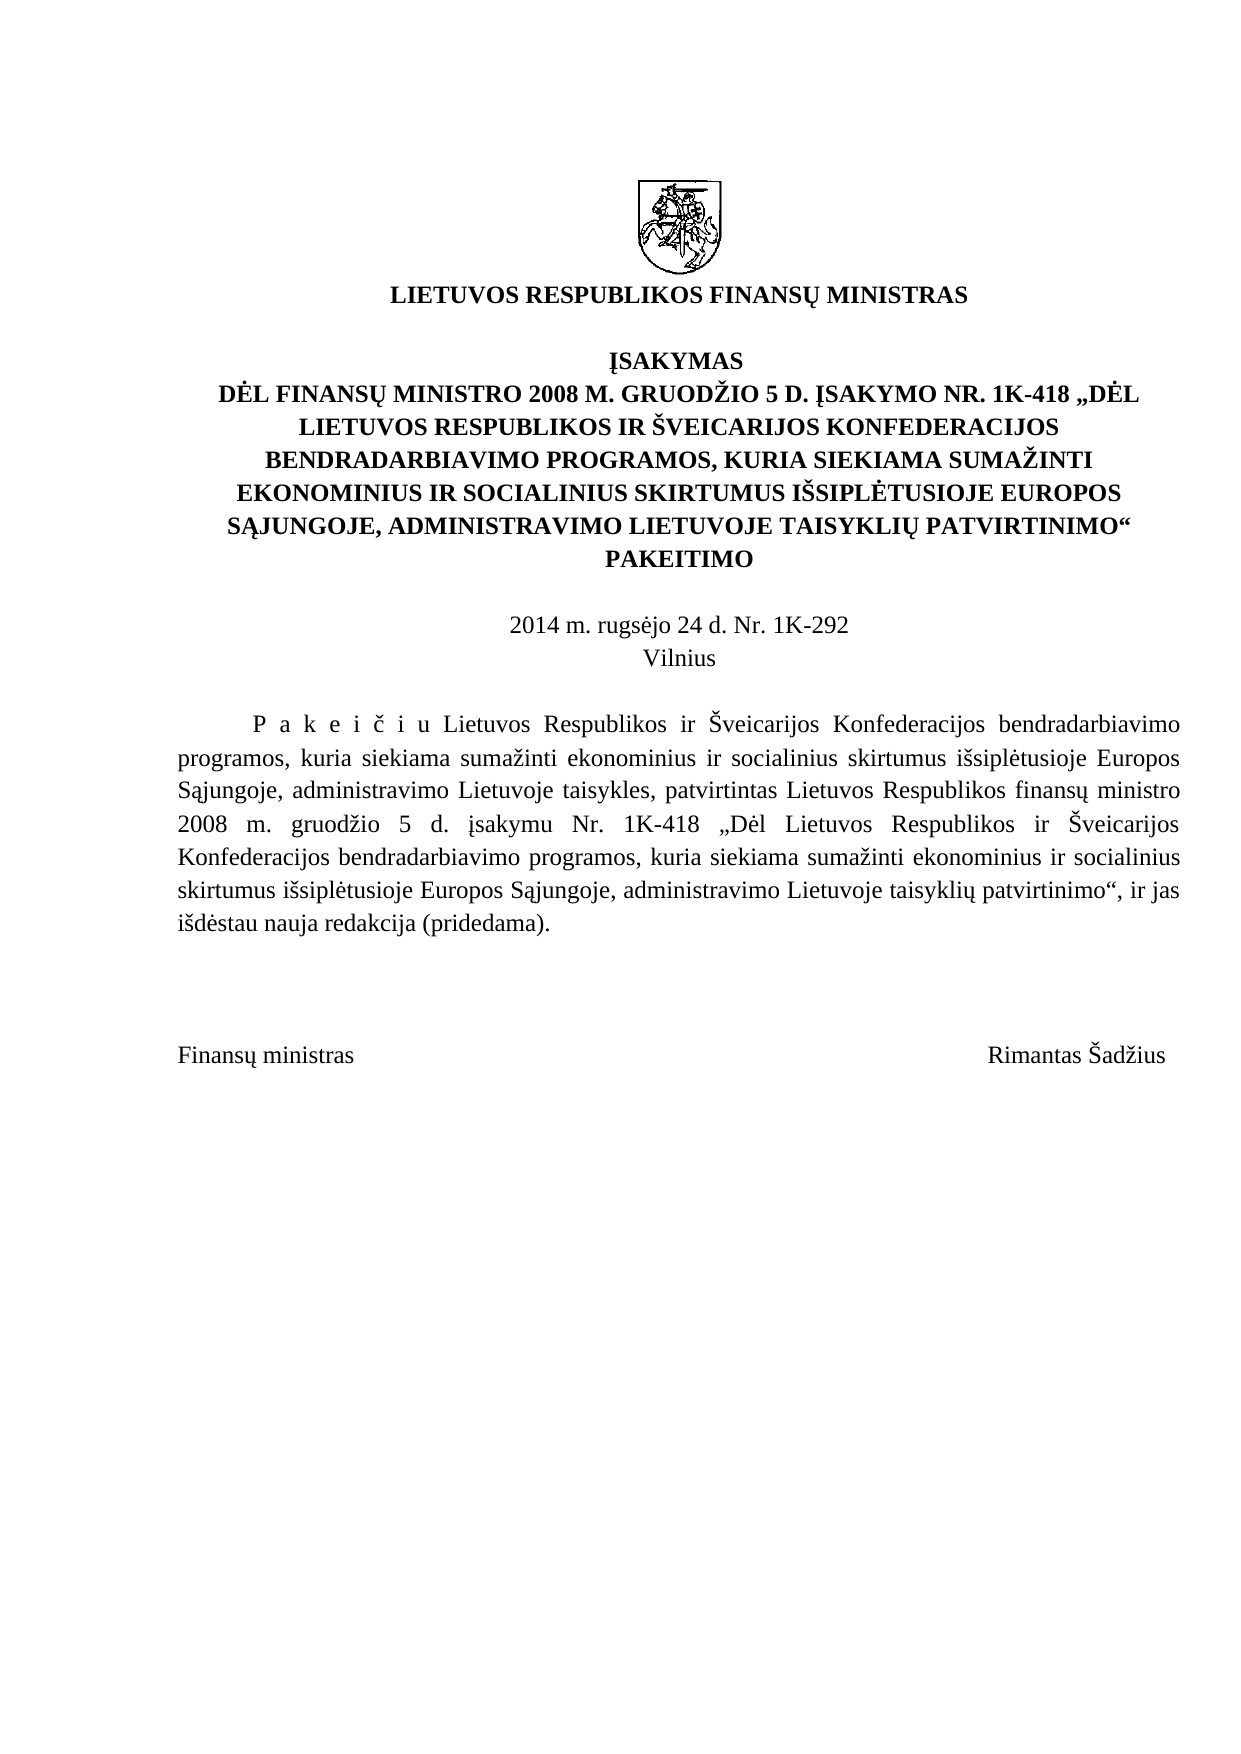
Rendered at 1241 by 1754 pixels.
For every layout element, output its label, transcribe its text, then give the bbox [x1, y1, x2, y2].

text 2014 m. rugsėjo 24 d. Nr. 1K-292 [177, 611, 1181, 639]
text Finansų ministras Rimantas Šadžius [177, 1040, 1181, 1068]
text Vilnius [177, 643, 1181, 672]
text DĖL FINANSŲ MINISTRO 2008 M. GRUODŽIO 5 D. ĮSAKYMO NR. 1K-418 „DĖL LIETUVOS RESPUBLIKOS IR ŠVEICARIJOS KONFEDERACIJOS BENDRADARBIAVIMO PROGRAMOS, KURIA SIEKIAMA SUMAŽINTI EKONOMINIUS IR SOCIALINIUS SKIRTUMUS IŠSIPLĖTUSIOJE EUROPOS SĄJUNGOJE, ADMINISTRAVIMO LIETUVOJE TAISYKLIŲ PATVIRTINIMO“ PAKEITIMO [177, 379, 1181, 573]
text LIETUVOS RESPUBLIKOS FINANSŲ MINISTRAS [177, 280, 1181, 309]
text ĮSAKYMAS [177, 346, 1181, 375]
text P a k e i č i u Lietuvos Respublikos ir Šveicarijos Konfederacijos bendradarbiavimo programos, kuria siekiama sumažinti ekonominius ir socialinius skirtumus išsiplėtusioje Europos Sąjungoje, administravimo Lietuvoje taisykles, patvirtintas Lietuvos Respublikos finansų ministro 2008 m. gruodžio 5 d. įsakymu Nr. 1K-418 „Dėl Lietuvos Respublikos ir Šveicarijos Konfederacijos bendradarbiavimo programos, kuria siekiama sumažinti ekonominius ir socialinius skirtumus išsiplėtusioje Europos Sąjungoje, administravimo Lietuvoje taisyklių patvirtinimo“, ir jas išdėstau nauja redakcija (pridedama). [177, 709, 1181, 936]
